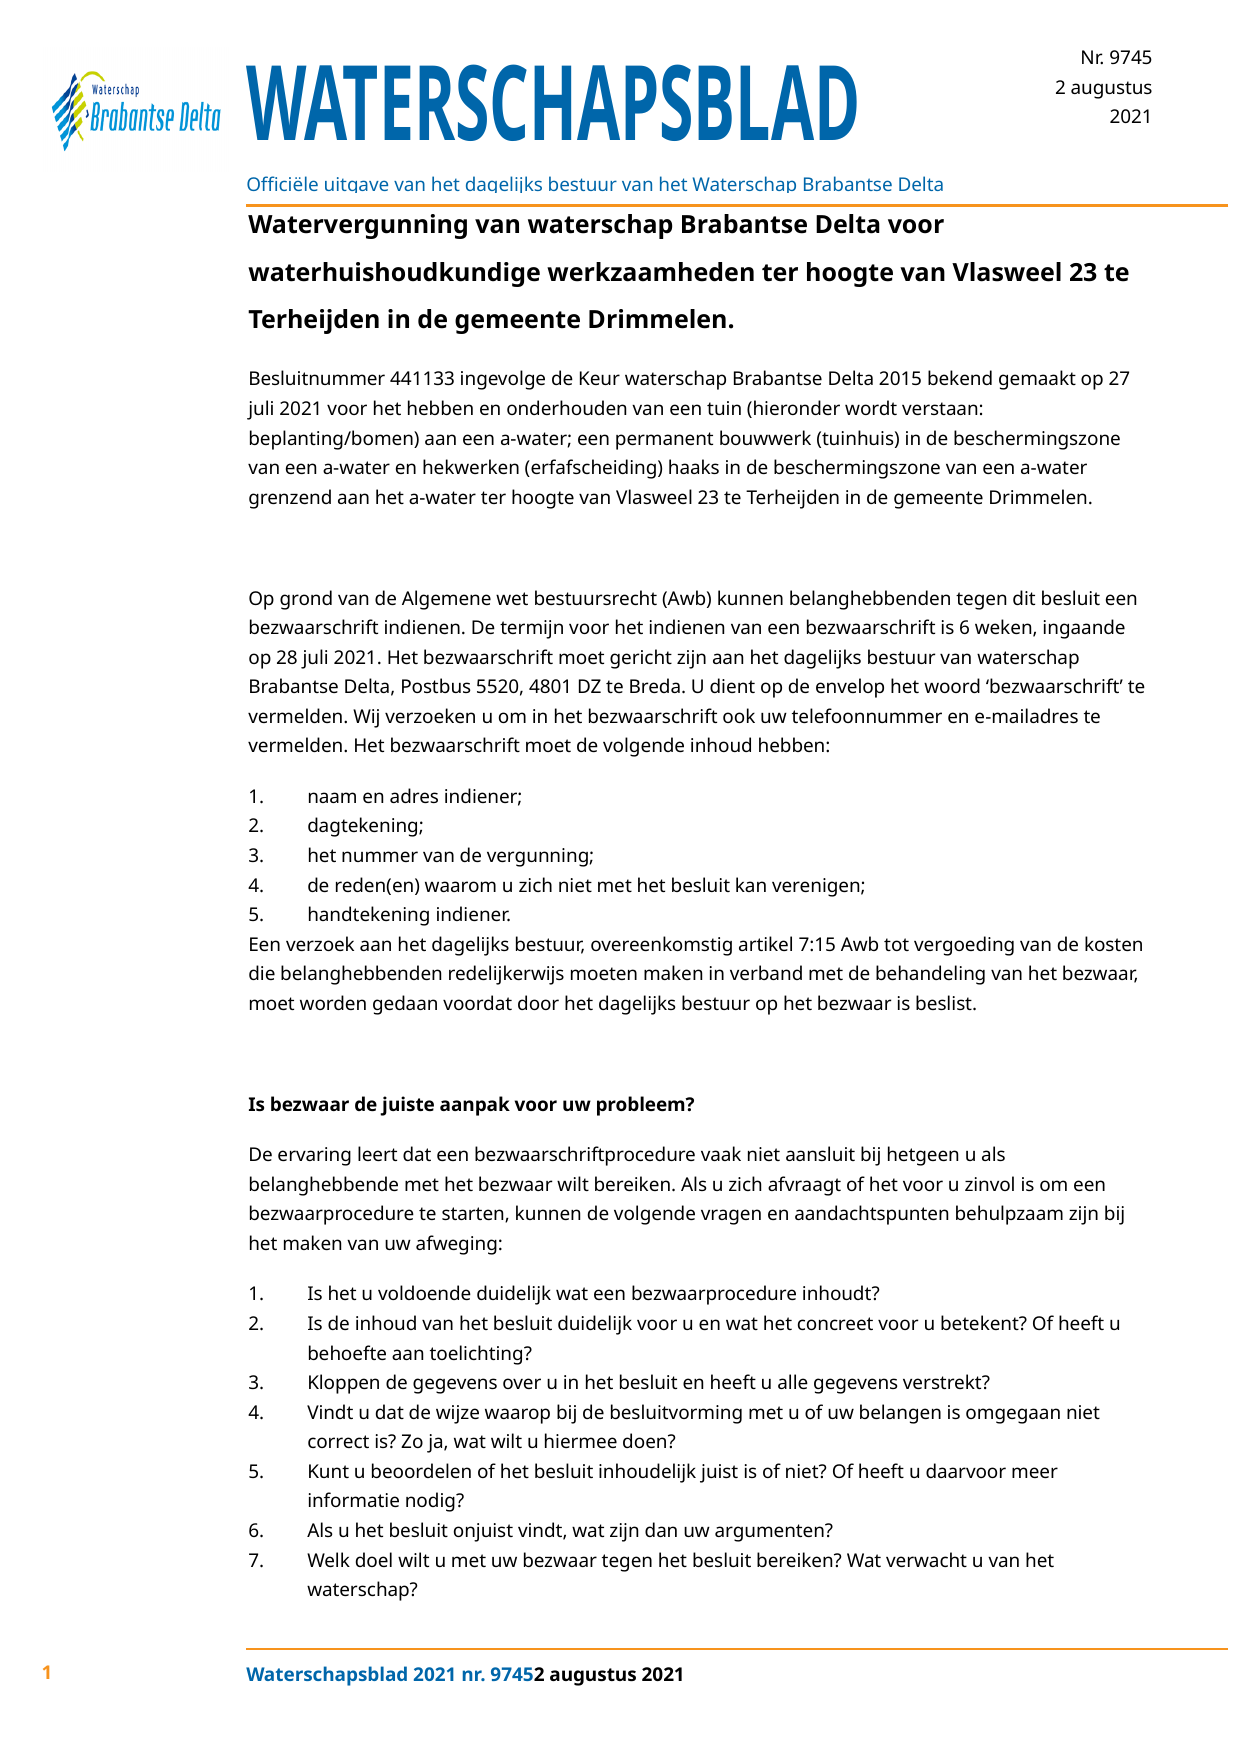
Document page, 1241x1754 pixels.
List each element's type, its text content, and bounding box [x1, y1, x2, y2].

list naam en adres indiener; [248, 783, 1152, 809]
text Watervergunning van waterschap Brabantse Delta voor waterhuishoudkundige werkzaamheden ter hoogte van Vlasweel 23 te Terheijden in de gemeente Drimmelen. [248, 207, 1152, 336]
list handtekening indiener. [248, 901, 1152, 927]
picture [41, 47, 231, 172]
list Kloppen de gegevens over u in het besluit en heeft u alle gegevens verstrekt? [248, 1369, 1152, 1395]
list Vindt u dat de wijze waarop bij de besluitvorming met u of uw belangen is omgegaan niet correct is? Zo ja, wat wilt u hiermee doen? [248, 1399, 1152, 1454]
text Op grond van de Algemene wet bestuursrecht (Awb) kunnen belanghebbenden tegen dit besluit een bezwaarschrift indienen. De termijn voor het indienen van een bezwaarschrift is 6 weken, ingaande op 28 juli 2021. Het bezwaarschrift moet gericht zijn aan het dagelijks bestuur van waterschap Brabantse Delta, Postbus 5520, 4801 DZ te Breda. U dient op de envelop het woord ‘bezwaarschrift’ te vermelden. Wij verzoeken u om in het bezwaarschrift ook uw telefoonnummer en e‑mailadres te vermelden. Het bezwaarschrift moet de volgende inhoud hebben: [248, 585, 1152, 758]
text Besluitnummer 441133 ingevolge de Keur waterschap Brabantse Delta 2015 bekend gemaakt op 27 juli 2021 voor het hebben en onderhouden van een tuin (hieronder wordt verstaan: beplanting/bomen) aan een a-water; een permanent bouwwerk (tuinhuis) in de beschermingszone van een a-water en hekwerken (erfafscheiding) haaks in de beschermingszone van een a-water grenzend aan het a-water ter hoogte van Vlasweel 23 te Terheijden in de gemeente Drimmelen. [248, 366, 1152, 509]
list Kunt u beoordelen of het besluit inhoudelijk juist is of niet? Of heeft u daarvoor meer informatie nodig? [248, 1458, 1152, 1513]
list Is het u voldoende duidelijk wat een bezwaarprocedure inhoudt? [248, 1281, 1152, 1306]
list het nummer van de vergunning; [248, 842, 1152, 868]
text Een verzoek aan het dagelijks bestuur, overeenkomstig artikel 7:15 Awb tot vergoeding van de kosten die belanghebbenden redelijkerwijs moeten maken in verband met de behandeling van het bezwaar, moet worden gedaan voordat door het dagelijks bestuur op het bezwaar is beslist. [248, 931, 1152, 1016]
text De ervaring leert dat een bezwaarschriftprocedure vaak niet aansluit bij hetgeen u als belanghebbende met het bezwaar wilt bereiken. Als u zich afvraagt of het voor u zinvol is om een bezwaarprocedure te starten, kunnen de volgende vragen en aandachtspunten behulpzaam zijn bij het maken van uw afweging: [248, 1141, 1152, 1256]
list dagtekening; [248, 813, 1152, 838]
list de reden(en) waarom u zich niet met het besluit kan verenigen; [248, 872, 1152, 897]
list Als u het besluit onjuist vindt, wat zijn dan uw argumenten? [248, 1517, 1152, 1543]
text Is bezwaar de juiste aanpak voor uw probleem? [248, 1091, 1152, 1117]
list Is de inhoud van het besluit duidelijk voor u en wat het concreet voor u betekent? Of heeft u behoefte aan toelichting? [248, 1310, 1152, 1365]
list Welk doel wilt u met uw bezwaar tegen het besluit bereiken? Wat verwacht u van het waterschap? [248, 1547, 1152, 1602]
